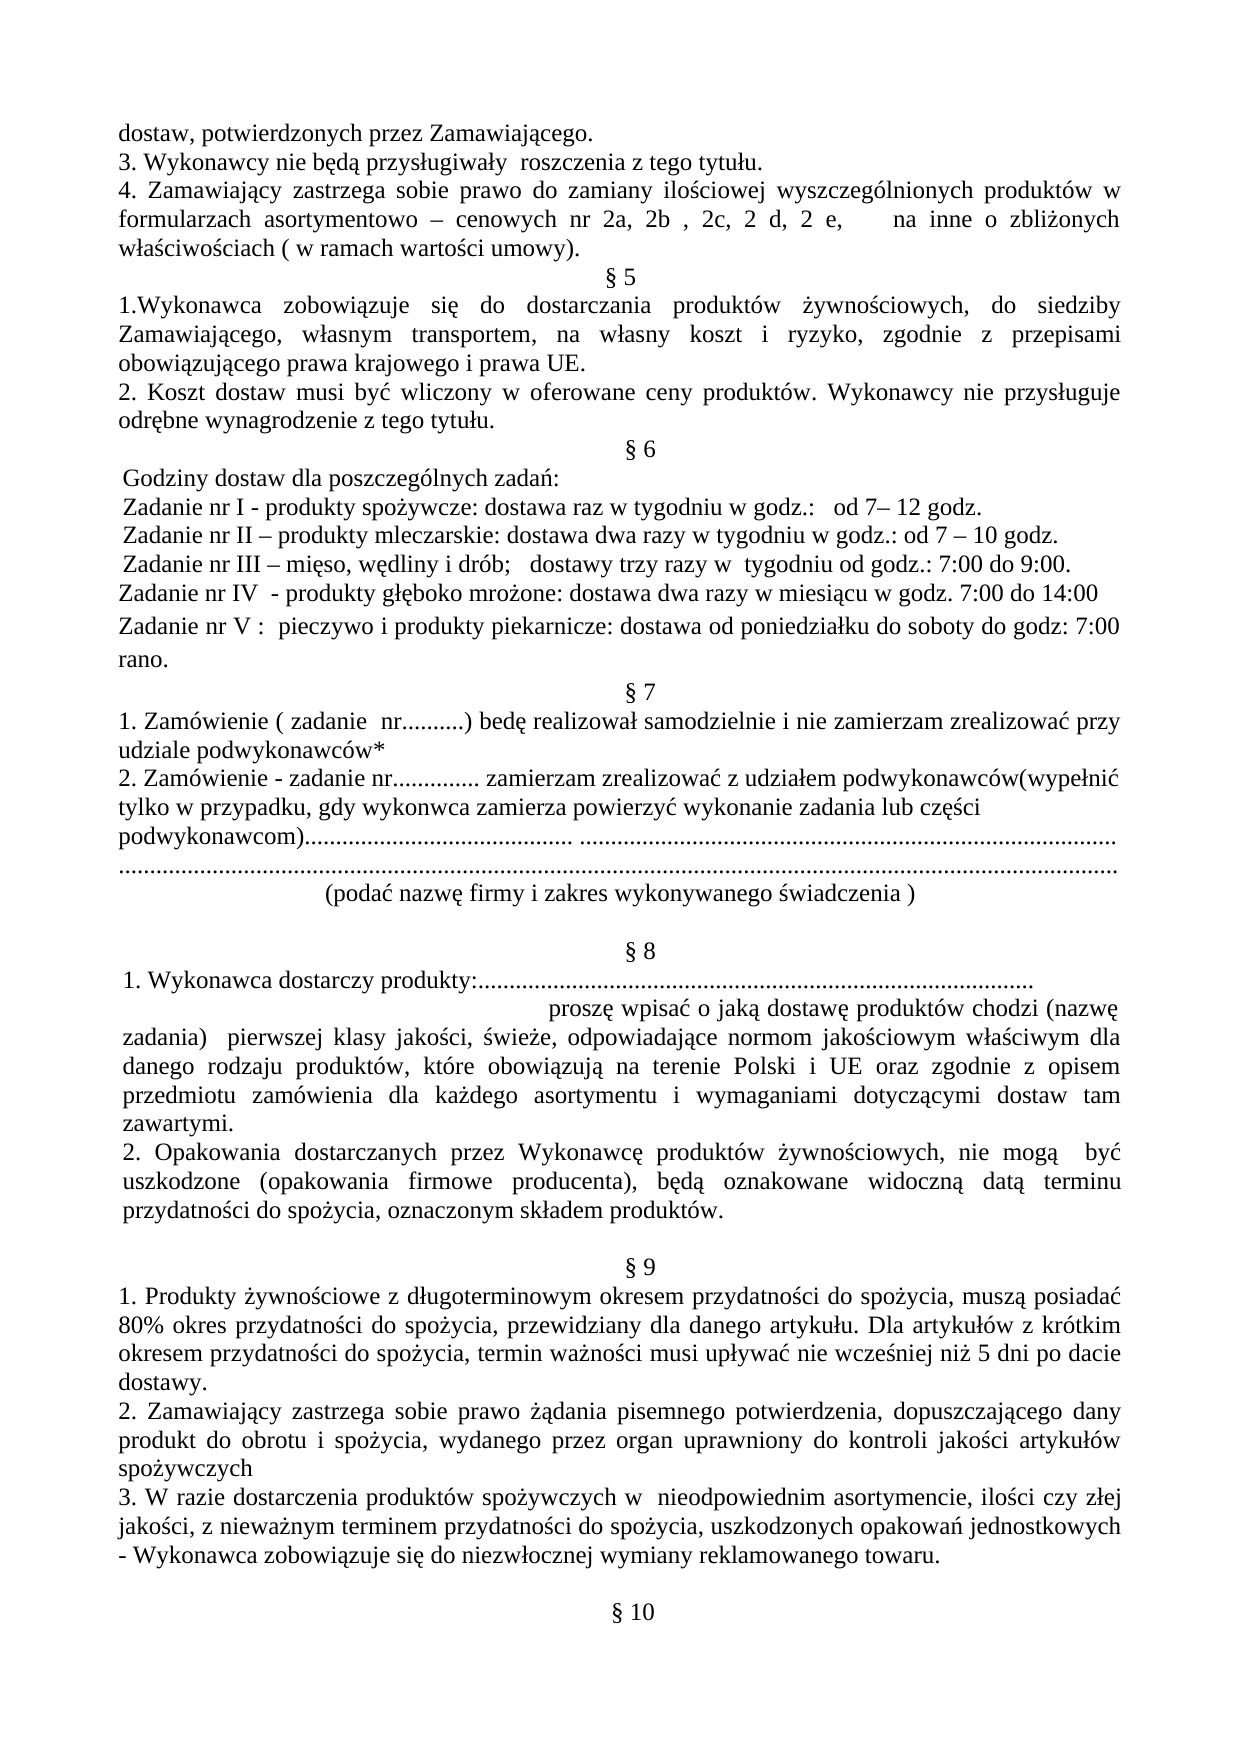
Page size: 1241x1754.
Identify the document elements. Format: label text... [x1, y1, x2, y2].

text 1. Produkty żywnościowe z długoterminowym okresem przydatności do spożycia, muszą posiadać 80% okres przydatności do spożycia, przewidziany dla danego artykułu. Dla artykułów z krótkim okresem przydatności do spożycia, termin ważności musi upływać nie wcześniej niż 5 dni po dacie dostawy. [118, 1281, 1122, 1396]
text (podać nazwę firmy i zakres wykonywanego świadczenia ) [118, 878, 1122, 907]
text 4. Zamawiający zastrzega sobie prawo do zamiany ilościowej wyszczególnionych produktów w formularzach asortymentowo – cenowych nr 2a, 2b , 2c, 2 d, 2 e, na inne o zbliżonych właściwościach ( w ramach wartości umowy). [118, 176, 1122, 262]
text Zadanie nr III – mięso, wędliny i drób; dostawy trzy razy w tygodniu od godz.: 7:00 do 9:00. [122, 549, 1122, 578]
text Godziny dostaw dla poszczególnych zadań: [122, 463, 1122, 492]
text 3. W razie dostarczenia produktów spożywczych w nieodpowiednim asortymencie, ilości czy złej jakości, z nieważnym terminem przydatności do spożycia, uszkodzonych opakowań jednostkowych - Wykonawca zobowiązuje się do niezwłocznej wymiany reklamowanego towaru. [118, 1482, 1122, 1568]
text § 8 [158, 936, 1122, 965]
text § 6 [158, 434, 1122, 463]
text Zadanie nr I - produkty spożywcze: dostawa raz w tygodniu w godz.: od 7– 12 godz. [122, 492, 1122, 521]
text 2. Zamówienie - zadanie nr.............. zamierzam zrealizować z udziałem podwykonawców(wypełnić tylko w przypadku, gdy wykonwca zamierza powierzyć wykonanie zadania lub części podwykonawcom)........................................... ...................................................................................................................................................................................................................................................... [118, 763, 1122, 878]
text Zadanie nr IV - produkty głęboko mrożone: dostawa dwa razy w miesiącu w godz. 7:00 do 14:00 [118, 578, 1122, 607]
text proszę wpisać o jaką dostawę produktów chodzi (nazwę zadania) pierwszej klasy jakości, świeże, odpowiadające normom jakościowym właściwym dla danego rodzaju produktów, które obowiązują na terenie Polski i UE oraz zgodnie z opisem przedmiotu zamówienia dla każdego asortymentu i wymaganiami dotyczącymi dostaw tam zawartymi. [122, 993, 1122, 1137]
text dostaw, potwierdzonych przez Zamawiającego. [118, 118, 1122, 147]
text § 9 [158, 1252, 1122, 1281]
text Zadanie nr V : pieczywo i produkty piekarnicze: dostawa od poniedziałku do soboty do godz: 7:00 rano. [118, 611, 1122, 673]
text 1.Wykonawca zobowiązuje się do dostarczania produktów żywnościowych, do siedziby Zamawiającego, własnym transportem, na własny koszt i ryzyko, zgodnie z przepisami obowiązującego prawa krajowego i prawa UE. [118, 291, 1122, 377]
text § 10 [118, 1597, 1122, 1626]
text 3. Wykonawcy nie będą przysługiwały roszczenia z tego tytułu. [118, 147, 1122, 176]
text § 5 [118, 262, 1122, 291]
text Zadanie nr II – produkty mleczarskie: dostawa dwa razy w tygodniu w godz.: od 7 – 10 godz. [122, 521, 1122, 549]
text 2. Zamawiający zastrzega sobie prawo żądania pisemnego potwierdzenia, dopuszczającego dany produkt do obrotu i spożycia, wydanego przez organ uprawniony do kontroli jakości artykułów spożywczych [118, 1396, 1122, 1482]
text 1. Wykonawca dostarczy produkty:......................................................................................... [122, 965, 1122, 993]
text § 7 [158, 677, 1122, 706]
text 1. Zamówienie ( zadanie nr..........) bedę realizował samodzielnie i nie zamierzam zrealizować przy udziale podwykonawców* [118, 706, 1122, 763]
text 2. Koszt dostaw musi być wliczony w oferowane ceny produktów. Wykonawcy nie przysługuje odrębne wynagrodzenie z tego tytułu. [118, 377, 1122, 434]
text 2. Opakowania dostarczanych przez Wykonawcę produktów żywnościowych, nie mogą być uszkodzone (opakowania firmowe producenta), będą oznakowane widoczną datą terminu przydatności do spożycia, oznaczonym składem produktów. [122, 1137, 1122, 1223]
